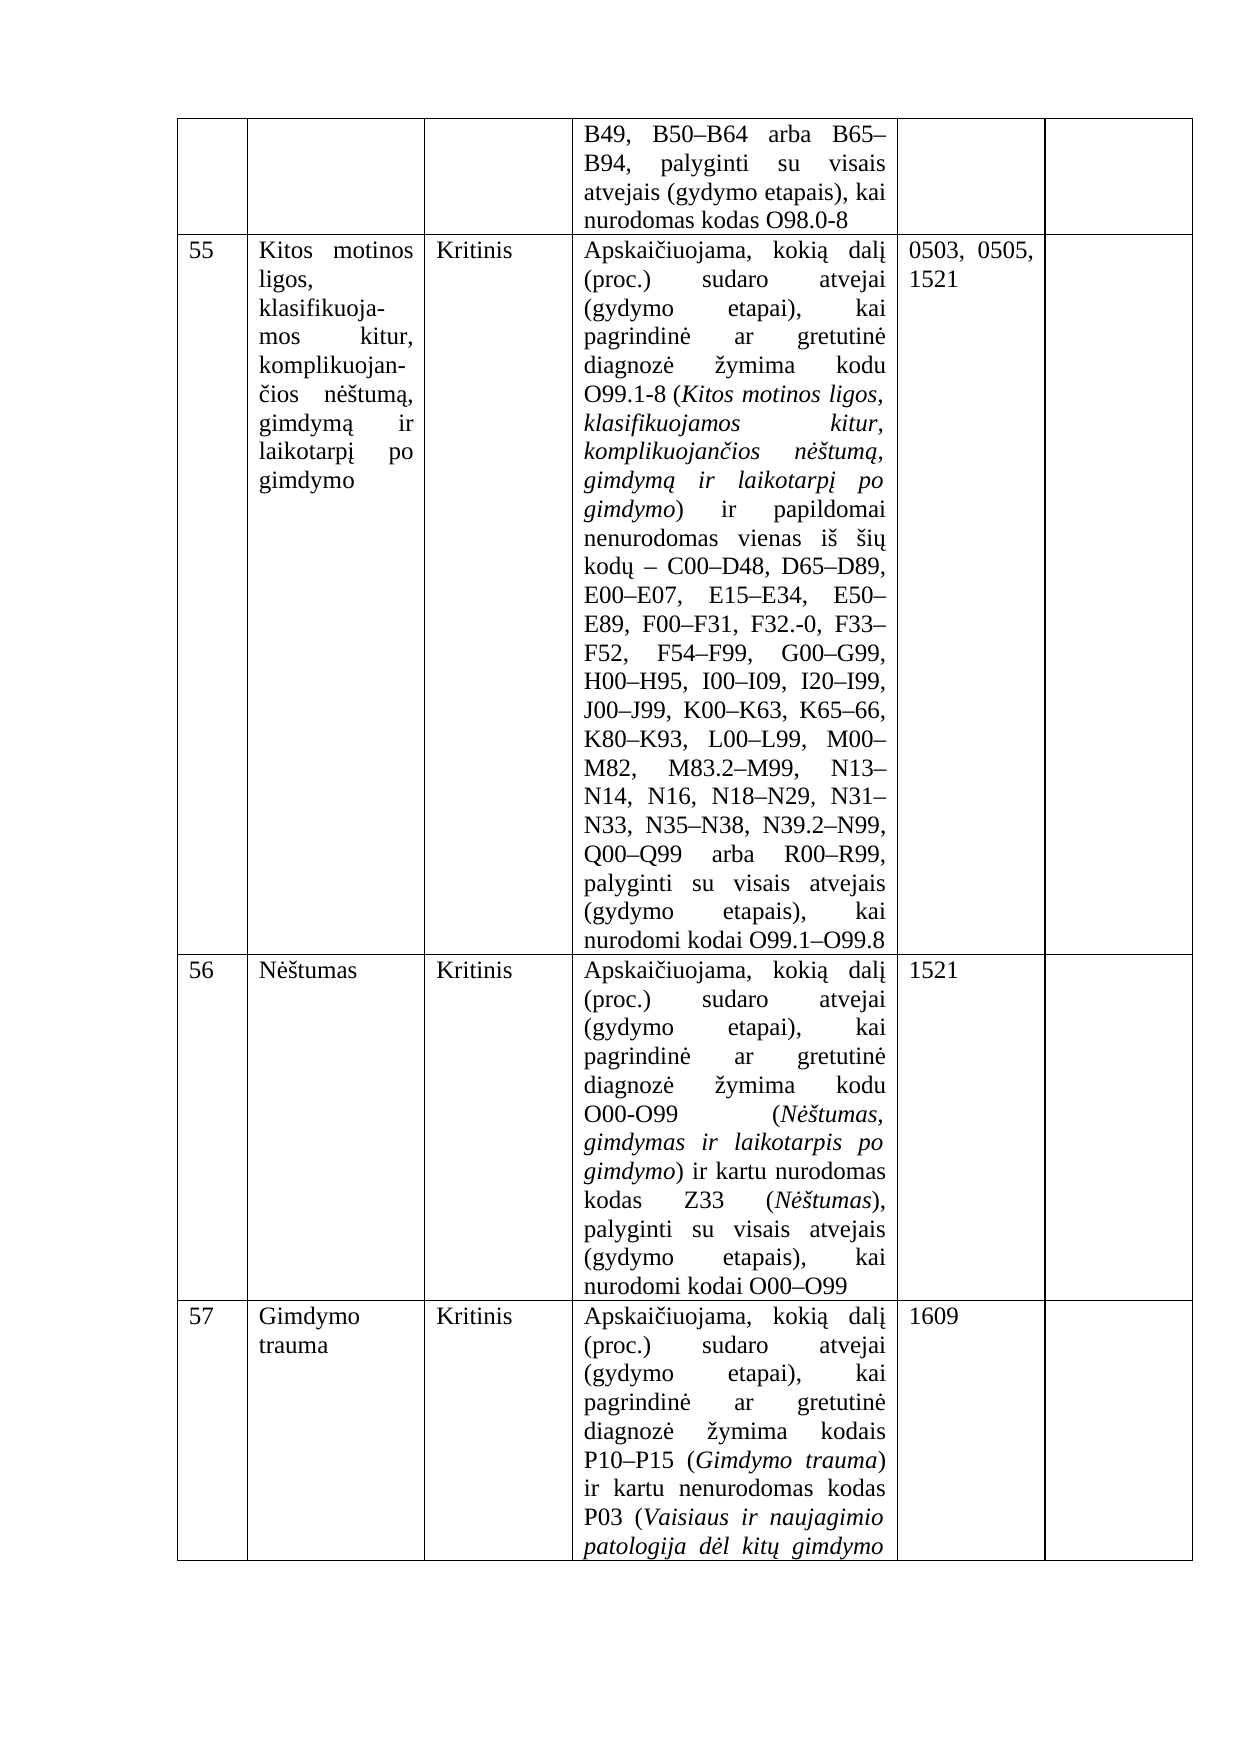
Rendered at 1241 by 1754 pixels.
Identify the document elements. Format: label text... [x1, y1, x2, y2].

table_cell Nėštumas [248, 955, 424, 1300]
table_cell Apskaičiuojama, kokią dalį (proc.) sudaro atvejai (gydymo etapai), kai pagrindinė ar gretutinė diagnozė žymima kodu O99.1-8 (Kitos motinos ligos, klasifikuojamos kitur, komplikuojančios nėštumą, gimdymą ir laikotarpį po gimdymo) ir papildomai nenurodomas vienas iš šių kodų ‒ C00‒D48, D65–D89, E00‒E07, E15–E34, E50‒E89, F00‒F31, F32.-0, F33‒F52, F54‒F99, G00‒G99, H00‒H95, I00‒I09, I20‒I99, J00–J99, K00‒K63, K65‒66, K80–K93, L00‒L99, M00‒M82, M83.2‒M99, N13‒N14, N16, N18‒N29, N31‒N33, N35‒N38, N39.2‒N99, Q00‒Q99 arba R00‒R99, palyginti su visais atvejais (gydymo etapais), kai nurodomi kodai O99.1–O99.8 [573, 235, 897, 954]
table_cell Apskaičiuojama, kokią dalį (proc.) sudaro atvejai (gydymo etapai), kai pagrindinė ar gretutinė diagnozė žymima kodu O00-O99 (Nėštumas, gimdymas ir laikotarpis po gimdymo) ir kartu nurodomas kodas Z33 (Nėštumas), palyginti su visais atvejais (gydymo etapais), kai nurodomi kodai O00‒O99 [573, 955, 897, 1300]
table_cell Kritinis [425, 1301, 572, 1560]
table_cell 56 [178, 955, 247, 1300]
table_cell 55 [178, 235, 247, 954]
table_cell 1609 [898, 1301, 1044, 1560]
table_cell Gimdymo trauma [248, 1301, 424, 1560]
table_cell Kritinis [425, 955, 572, 1300]
table_cell Apskaičiuojama, kokią dalį (proc.) sudaro atvejai (gydymo etapai), kai pagrindinė ar gretutinė diagnozė žymima kodais P10–P15 (Gimdymo trauma) ir kartu nenurodomas kodas P03 (Vaisiaus ir naujagimio patologija dėl kitų gimdymo [573, 1301, 897, 1560]
table_cell 1521 [898, 955, 1044, 1300]
table_cell [1046, 119, 1192, 234]
table_cell [1046, 1301, 1192, 1560]
table_cell [898, 119, 1044, 234]
table_cell 57 [178, 1301, 247, 1560]
table_cell [425, 119, 572, 234]
table_cell 0503, 0505, 1521 [898, 235, 1044, 954]
table_cell Kritinis [425, 235, 572, 954]
table_cell [178, 119, 247, 234]
table_cell [1046, 235, 1192, 954]
table_cell B49, B50–B64 arba B65–B94, palyginti su visais atvejais (gydymo etapais), kai nurodomas kodas O98.0-8 [573, 119, 897, 234]
table_cell Kitos motinos ligos, klasifikuoja-mos kitur, komplikuojan-čios nėštumą, gimdymą ir laikotarpį po gimdymo [248, 235, 424, 954]
table_cell [248, 119, 424, 234]
table_cell [1046, 955, 1192, 1300]
